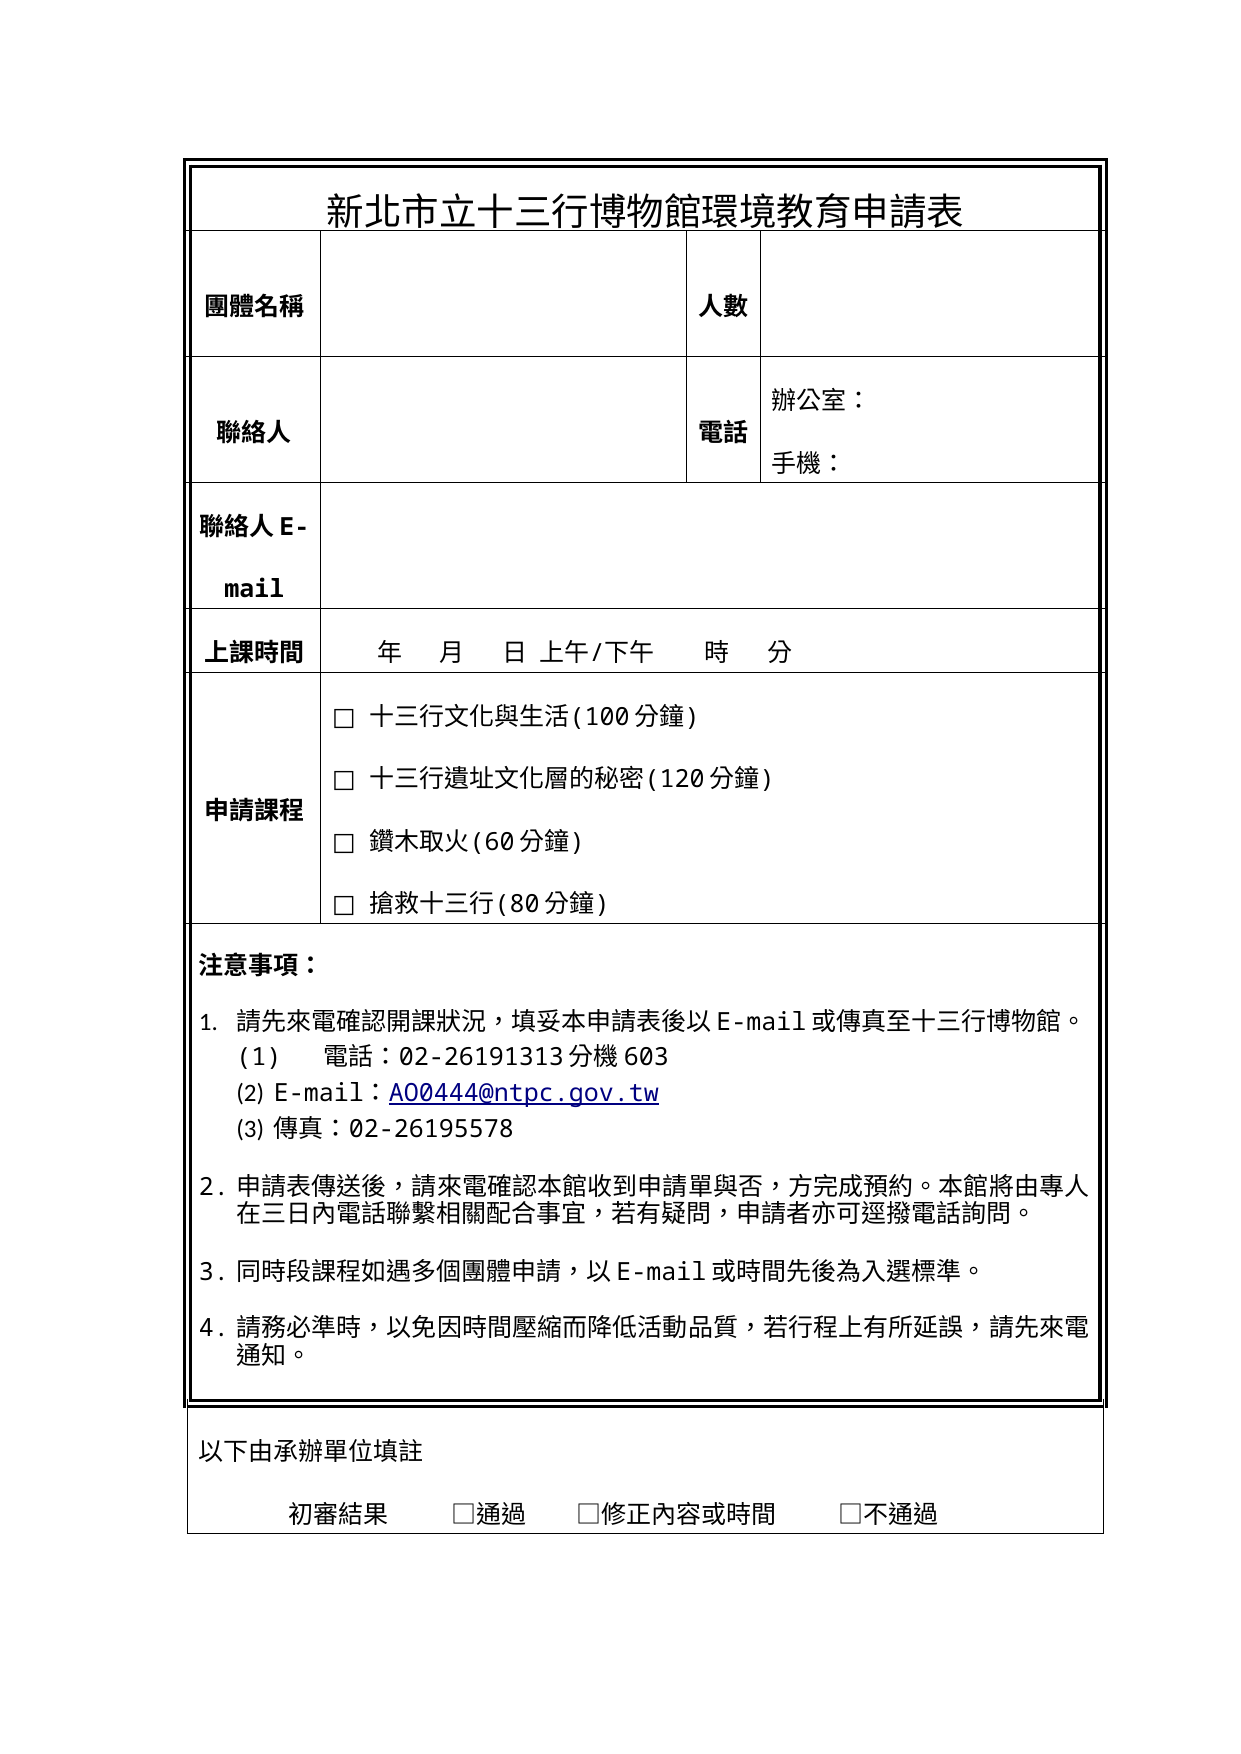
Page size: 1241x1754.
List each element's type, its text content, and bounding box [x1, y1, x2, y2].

table_cell 上課時間 [192, 609, 320, 672]
table_cell [321, 231, 686, 356]
table_cell 辦公室： 手機： [761, 357, 1098, 482]
table_cell 聯絡人E-mail [192, 483, 320, 608]
table_cell 人數 [687, 231, 760, 356]
table_cell 團體名稱 [192, 231, 320, 356]
table_cell 年 月 日 上午/下午 時 分 [321, 609, 1098, 672]
table_cell 十三行文化與生活(100分鐘) 十三行遺址文化層的秘密(120分鐘) 鑽木取火(60分鐘) 搶救十三行(80分鐘) [321, 673, 1098, 923]
table_cell [188, 1399, 1103, 1405]
table_cell 以下由承辦單位填註 初審結果 □通過 □修正內容或時間 □不通過 [188, 1408, 1103, 1533]
table_cell 聯絡人 [192, 357, 320, 482]
table_cell 電話 [687, 357, 760, 482]
table_cell [321, 483, 1098, 608]
table_cell 注意事項： 請先來電確認開課狀況，填妥本申請表後以E-mail或傳真至十三行博物館。 電話：02-26191313分機603 E-mail：AO0444@ntpc.gov.tw 傳真：02-26195578 申請表傳送後，請來電確認本館收到申請單與否，方完成預約。本館將由專人在三日內電話聯繫相關配合事宜，若有疑問，申請者亦可逕撥電話詢問。 同時段課程如遇多個團體申請，以E-mail或時間先後為入選標準。 請務必準時，以免因時間壓縮而降低活動品質，若行程上有所延誤，請先來電通知。 [192, 924, 1098, 1399]
table_cell [321, 357, 686, 482]
table_cell 申請課程 [192, 673, 320, 923]
table_header 新北市立十三行博物館環境教育申請表 [188, 161, 1103, 230]
table_cell [761, 231, 1098, 356]
